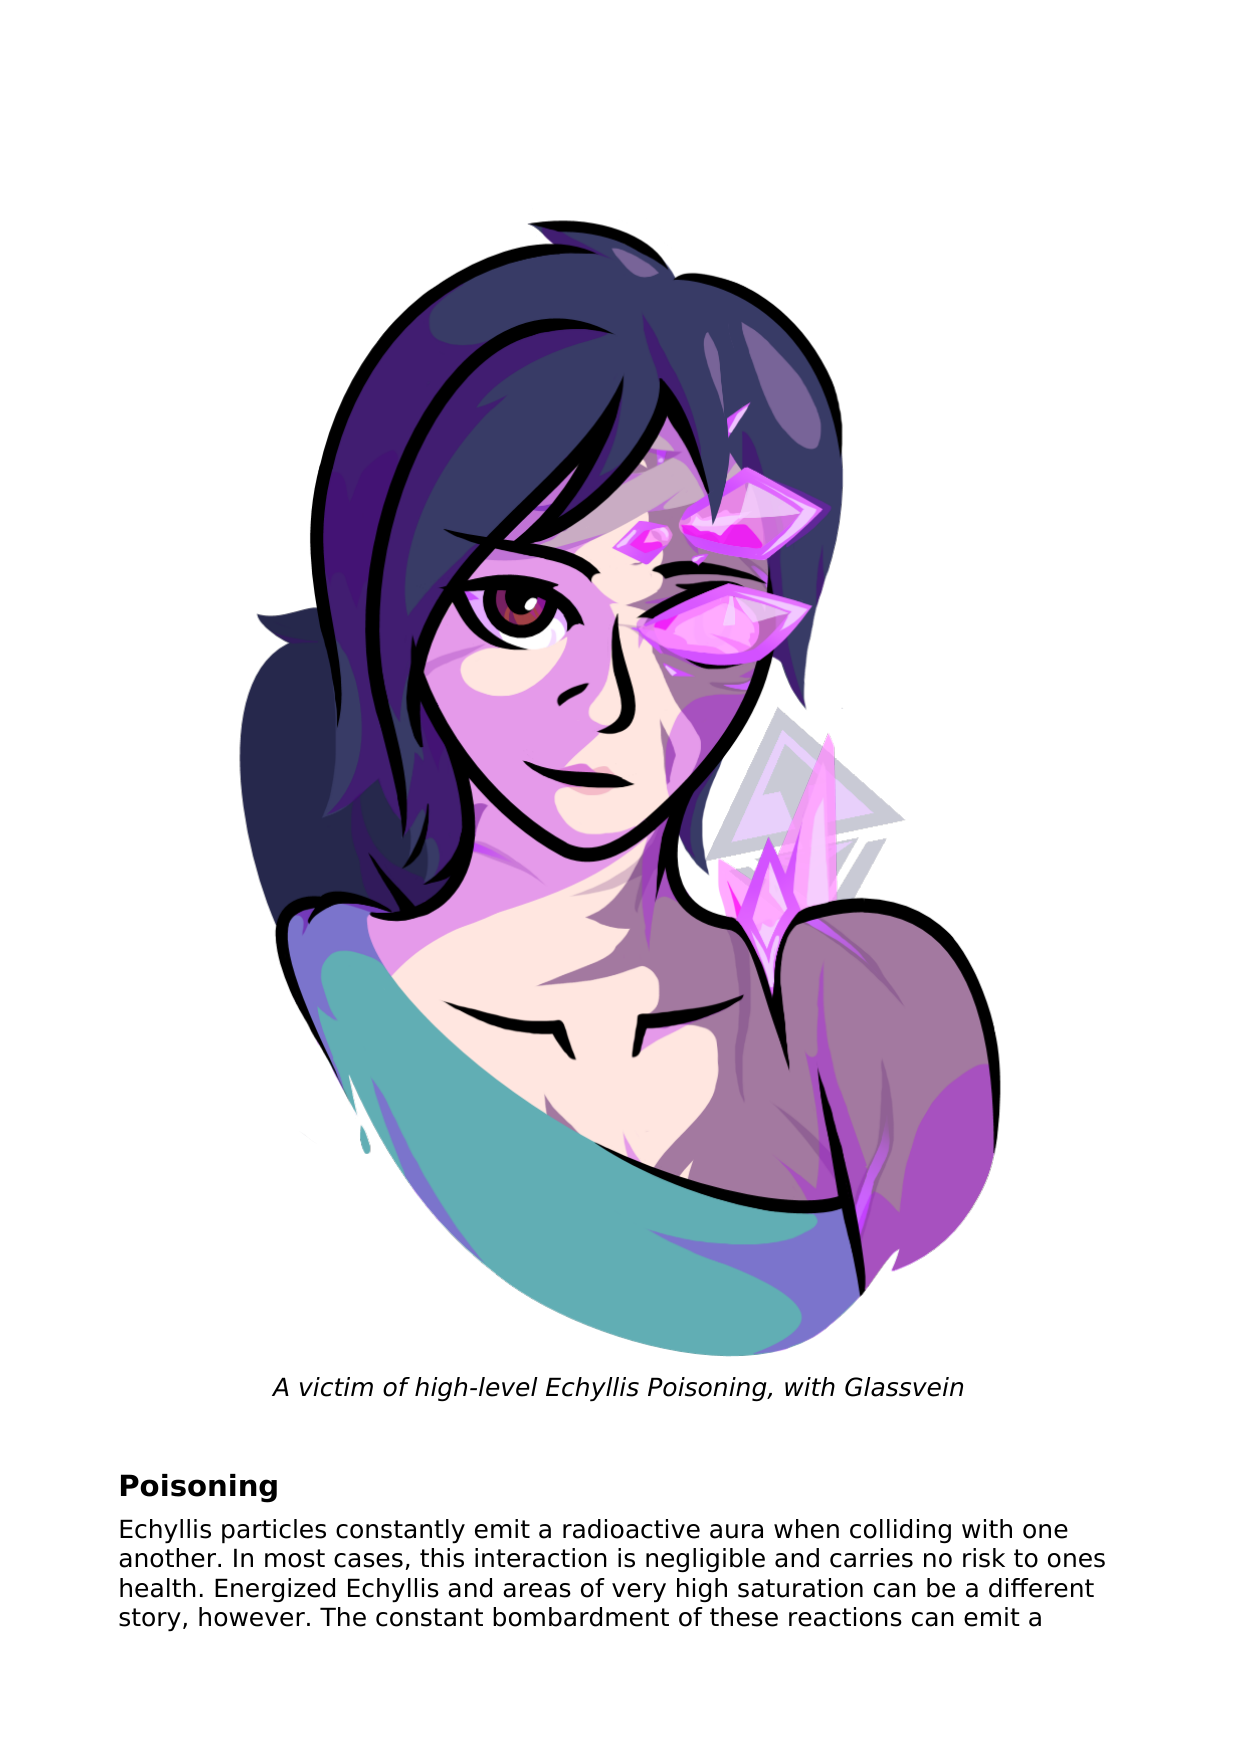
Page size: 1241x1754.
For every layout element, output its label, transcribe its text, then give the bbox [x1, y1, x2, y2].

subtitle Poisoning [118, 1469, 1122, 1503]
text Echyllis particles constantly emit a radioactive aura when colliding with one another. In most cases, this interaction is negligible and carries no risk to ones health. Energized Echyllis and areas of very high saturation can be a different story, however. The constant bombardment of these reactions can emit a [118, 1515, 1122, 1632]
picture [118, 118, 1123, 1374]
text A victim of high-level Echyllis Poisoning, with Glassvein [118, 1374, 1122, 1402]
